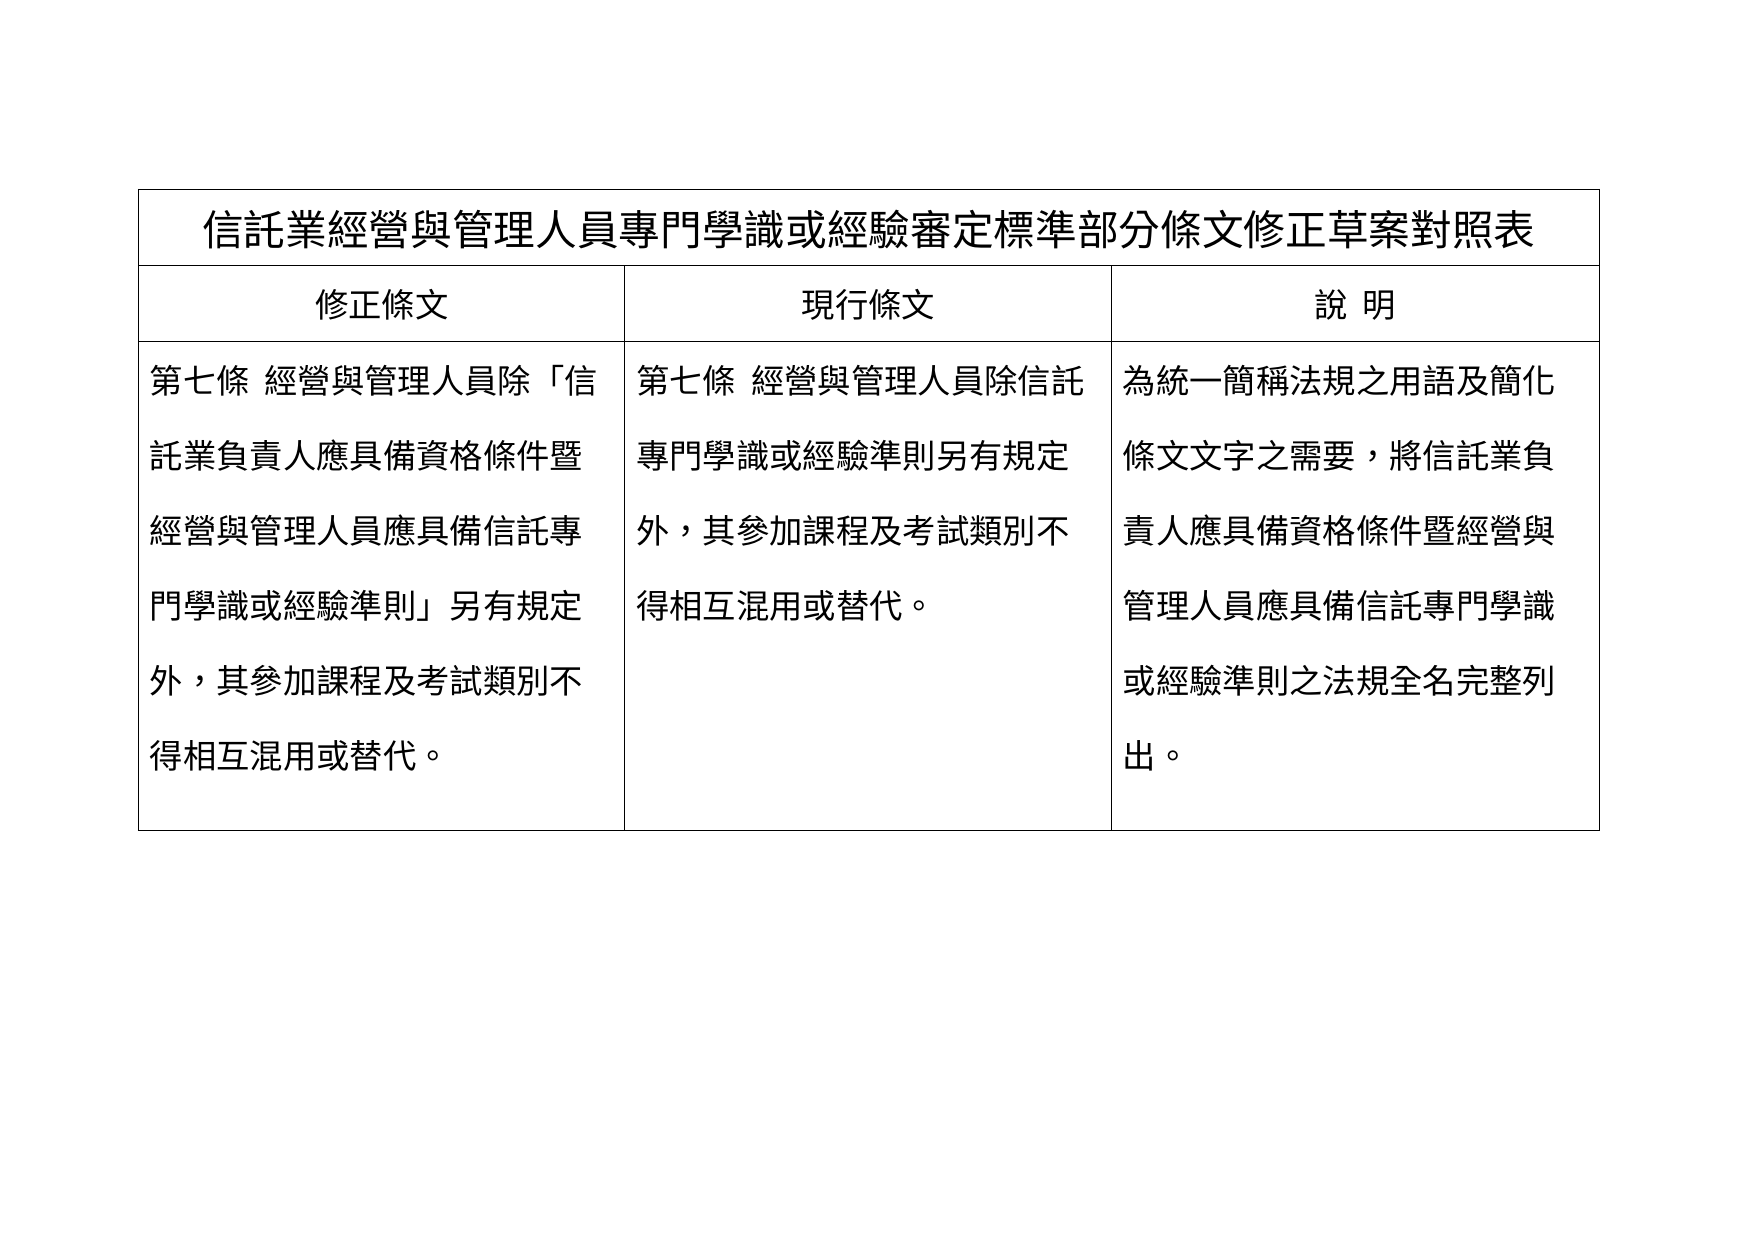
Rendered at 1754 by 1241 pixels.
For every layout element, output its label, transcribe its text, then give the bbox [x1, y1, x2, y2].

table_header 信託業經營與管理人員專門學識或經驗審定標準部分條文修正草案對照表 [139, 190, 1599, 265]
table_cell 為統一簡稱法規之用語及簡化條文文字之需要，將信託業負責人應具備資格條件暨經營與管理人員應具備信託專門學識或經驗準則之法規全名完整列出。 [1112, 342, 1599, 829]
table_cell 說 明 [1112, 266, 1599, 341]
table_cell 現行條文 [625, 266, 1111, 341]
table_cell 修正條文 [139, 266, 624, 341]
table_cell 第七條 經營與管理人員除「信託業負責人應具備資格條件暨經營與管理人員應具備信託專門學識或經驗準則」另有規定外，其參加課程及考試類別不得相互混用或替代。 [139, 342, 624, 829]
table_cell 第七條 經營與管理人員除信託專門學識或經驗準則另有規定外，其參加課程及考試類別不得相互混用或替代。 [625, 342, 1111, 829]
